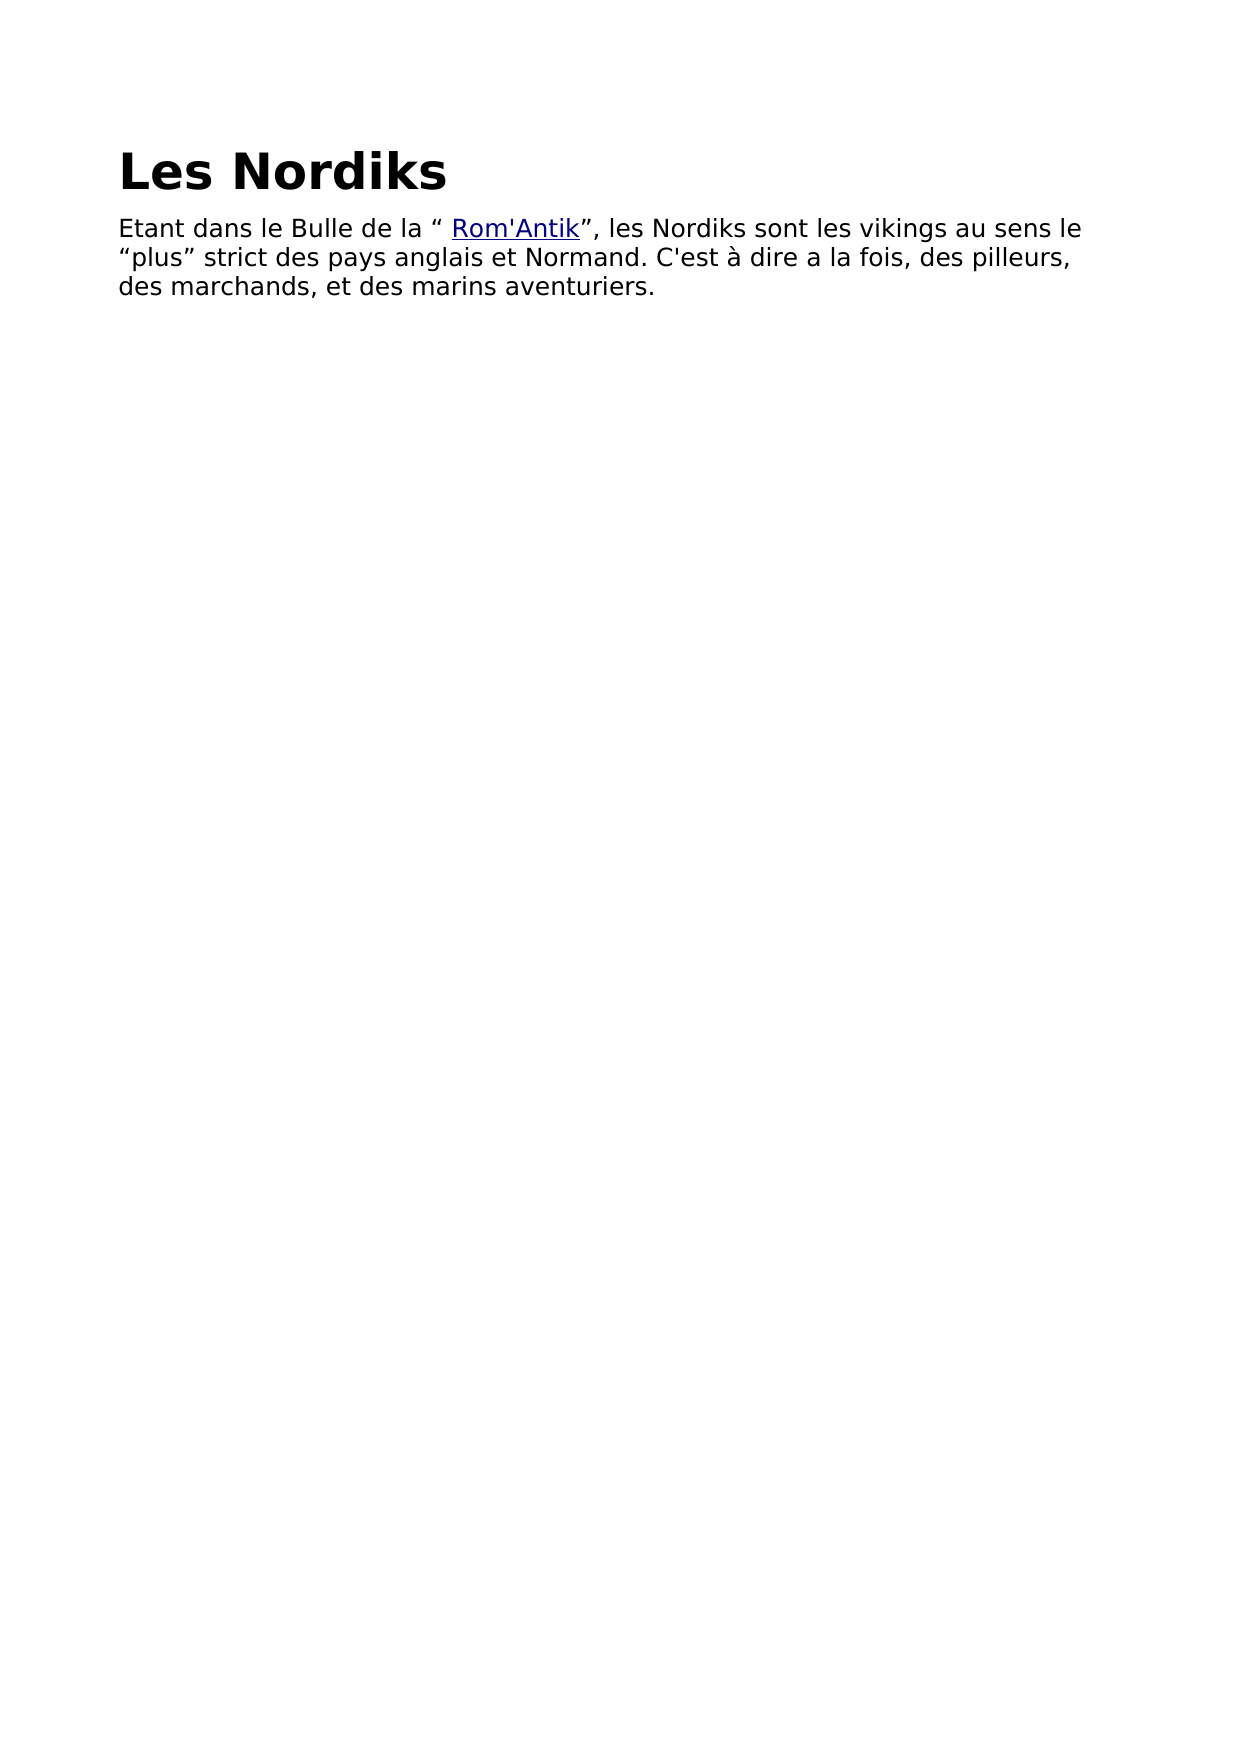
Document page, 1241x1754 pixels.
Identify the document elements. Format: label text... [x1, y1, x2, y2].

text Etant dans le Bulle de la “ Rom'Antik”, les Nordiks sont les vikings au sens le “plus” strict des pays anglais et Normand. C'est à dire a la fois, des pilleurs, des marchands, et des marins aventuriers. [118, 214, 1122, 301]
subtitle Les Nordiks [118, 143, 1122, 201]
